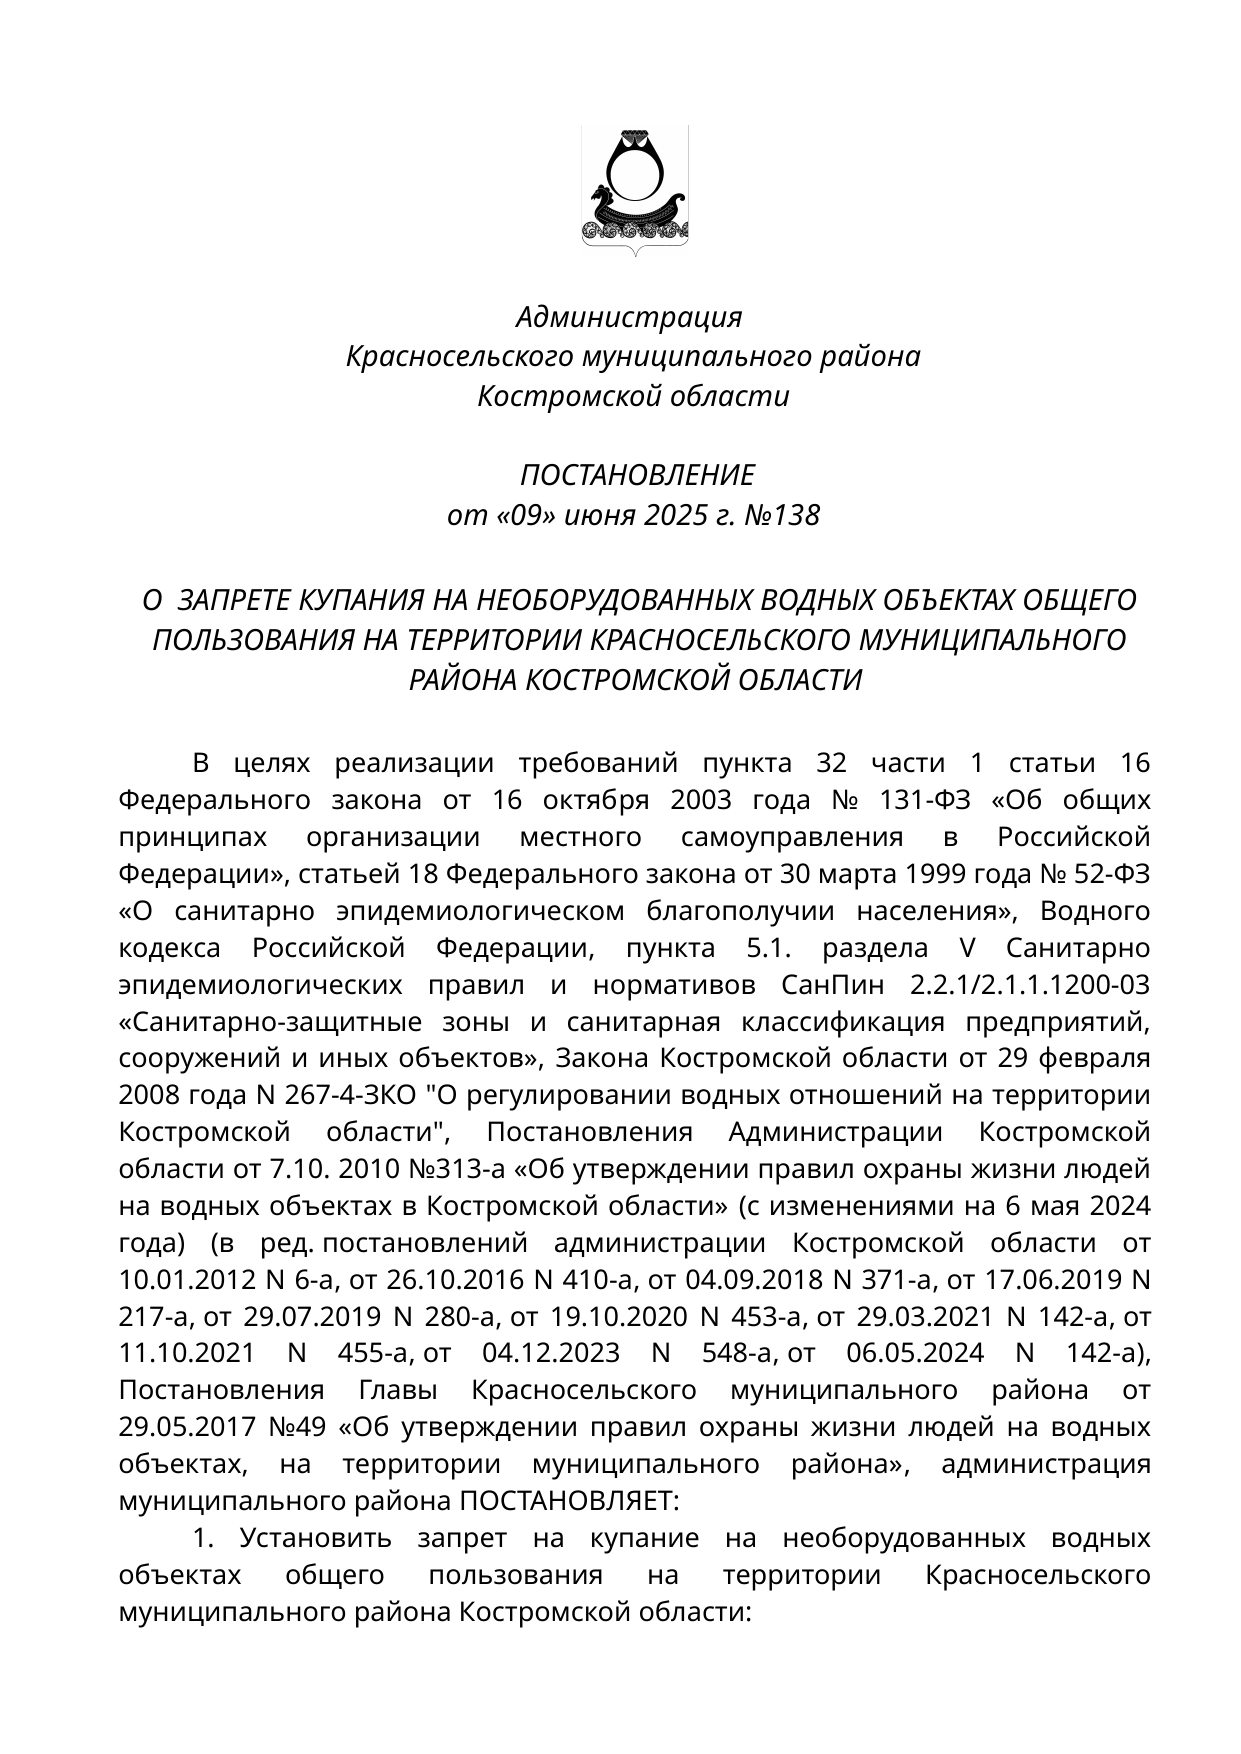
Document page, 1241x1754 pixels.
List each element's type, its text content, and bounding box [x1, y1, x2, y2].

text Администрация [118, 296, 1152, 336]
text В целях реализации требований пункта 32 части 1 статьи 16 Федерального закона от 16 октября 2003 года № 131-ФЗ «Об общих принципах организации местного самоуправления в Российской Федерации», статьей 18 Федерального закона от 30 марта 1999 года № 52-ФЗ «О санитарно эпидемиологическом благополучии населения», Водного кодекса Российской Федерации, пункта 5.1. раздела V Санитарно эпидемиологических правил и нормативов СанПин 2.2.1/2.1.1.1200-03 «Санитарно-защитные зоны и санитарная классификация предприятий, сооружений и иных объектов», Закона Костромской области от 29 февраля 2008 года N 267-4-ЗКО "О регулировании водных отношений на территории Костромской области", Постановления Администрации Костромской области от 7.10. 2010 №313-а «Об утверждении правил охраны жизни людей на водных объектах в Костромской области» (с изменениями на 6 мая 2024 года) (в ред. постановлений администрации Костромской области от 10.01.2012 N 6-а, от 26.10.2016 N 410-а, от 04.09.2018 N 371-а, от 17.06.2019 N 217-а, от 29.07.2019 N 280-а, от 19.10.2020 N 453-а, от 29.03.2021 N 142-а, от 11.10.2021 N 455-а, от 04.12.2023 N 548-а, от 06.05.2024 N 142-а), Постановления Главы Красносельского муниципального района от 29.05.2017 №49 «Об утверждении правил охраны жизни людей на водных объектах, на территории муниципального района», администрация муниципального района ПОСТАНОВЛЯЕТ: [118, 744, 1152, 1518]
text 1. Установить запрет на купание на необорудованных водных объектах общего пользования на территории Красносельского муниципального района Костромской области: [118, 1518, 1152, 1629]
text ПОСТАНОВЛЕНИЕ [118, 454, 1152, 494]
table_header О ЗАПРЕТЕ КУПАНИЯ НА НЕОБОРУДОВАННЫХ ВОДНЫХ ОБЪЕКТАХ ОБЩЕГО ПОЛЬЗОВАНИЯ НА ТЕРРИТОРИИ КРАСНОСЕЛЬСКОГО МУНИЦИПАЛЬНОГО РАЙОНА КОСТРОМСКОЙ ОБЛАСТИ [118, 574, 1164, 704]
text Красносельского муниципального района [118, 336, 1152, 375]
text от «09» июня 2025 г. №138 [118, 494, 1152, 534]
text Костромской области [118, 375, 1152, 415]
